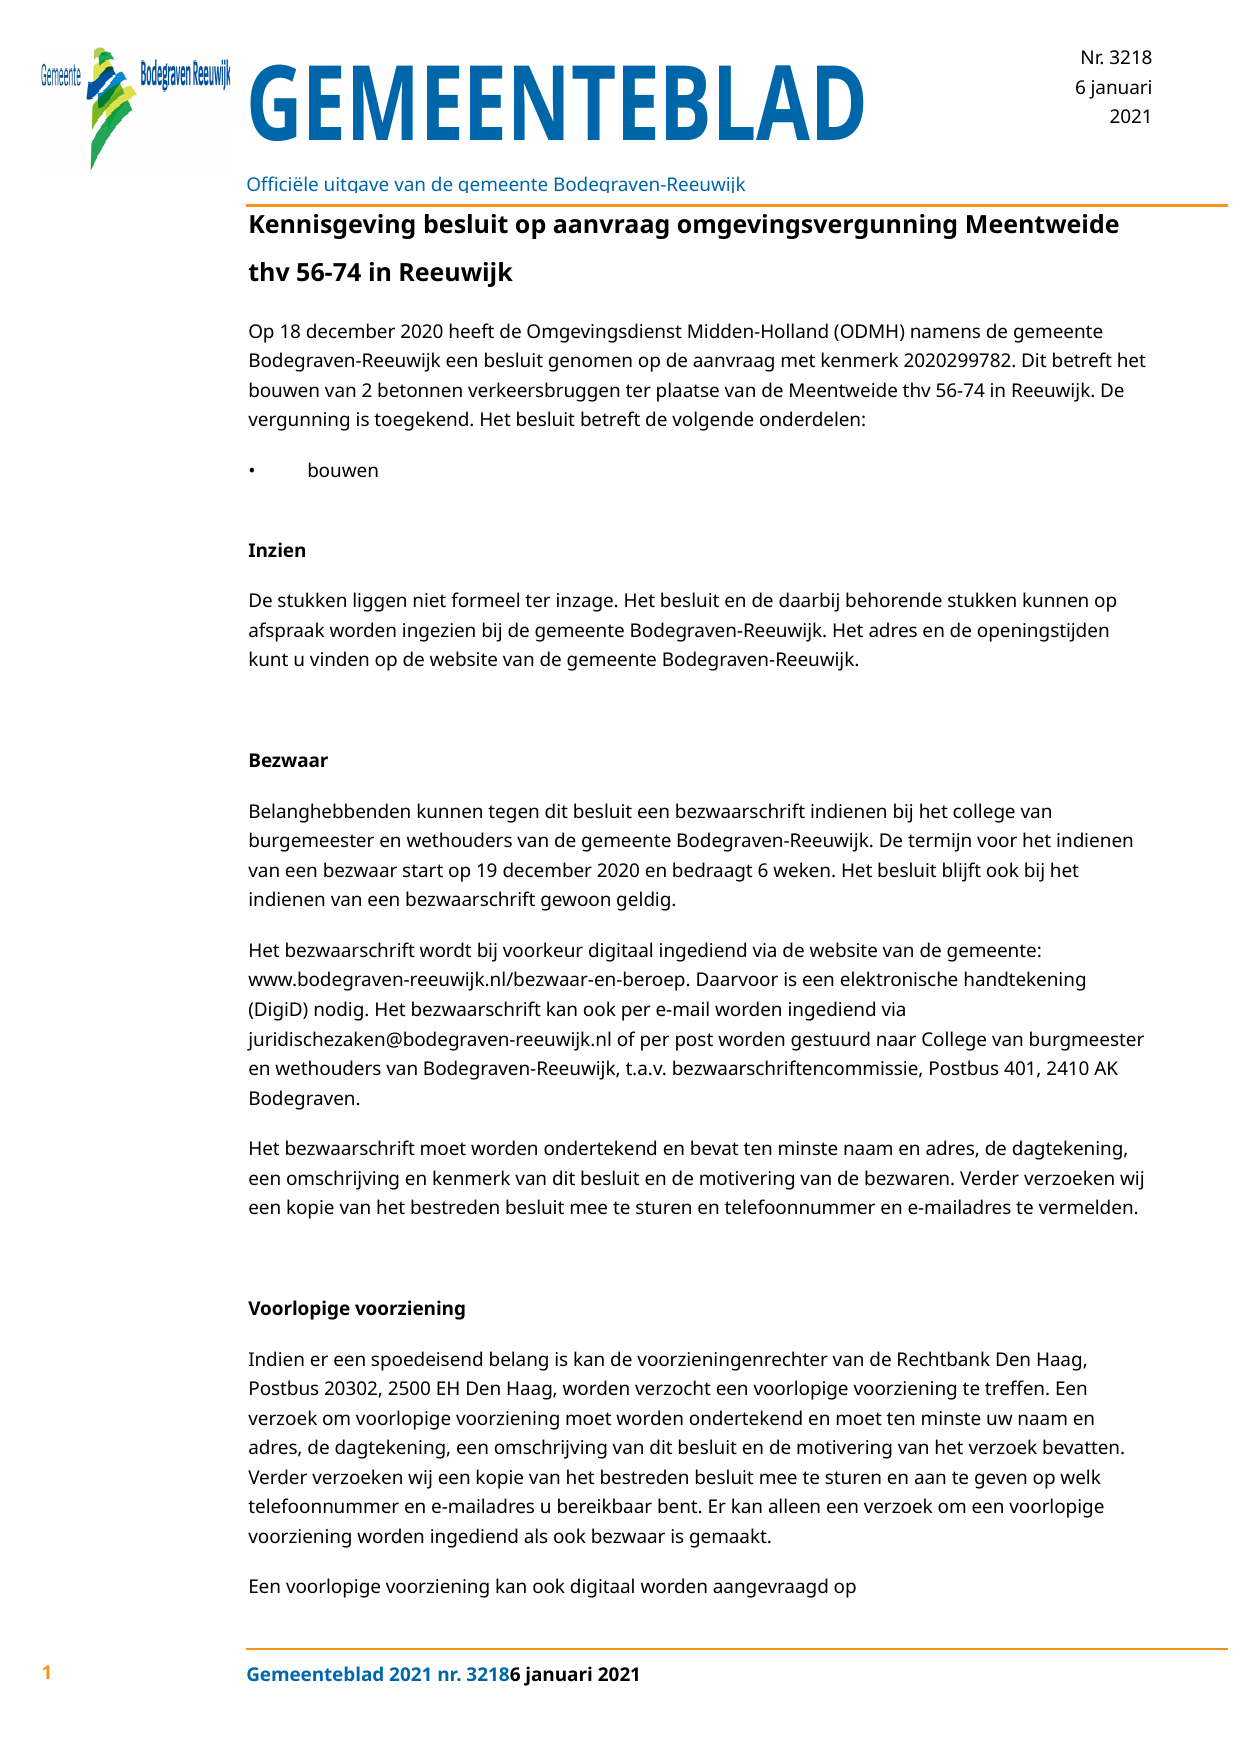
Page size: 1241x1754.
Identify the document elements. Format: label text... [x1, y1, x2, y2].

text De stukken liggen niet formeel ter inzage. Het besluit en de daarbij behorende stukken kunnen op afspraak worden ingezien bij de gemeente Bodegraven-Reeuwijk. Het adres en de openingstijden kunt u vinden op de website van de gemeente Bodegraven-Reeuwijk. [248, 587, 1152, 672]
text Het bezwaarschrift moet worden ondertekend en bevat ten minste naam en adres, de dagtekening, een omschrijving en kenmerk van dit besluit en de motivering van de bezwaren. Verder verzoeken wij een kopie van het bestreden besluit mee te sturen en telefoonnummer en e-mailadres te vermelden. [248, 1135, 1152, 1220]
picture [41, 47, 231, 172]
text Het bezwaarschrift wordt bij voorkeur digitaal ingediend via de website van de gemeente: www.bodegraven-reeuwijk.nl/bezwaar-en-beroep. Daarvoor is een elektronische handtekening (DigiD) nodig. Het bezwaarschrift kan ook per e-mail worden ingediend via juridischezaken@bodegraven-reeuwijk.nl of per post worden gestuurd naar College van burgmeester en wethouders van Bodegraven-Reeuwijk, t.a.v. bezwaarschriftencommissie, Postbus 401, 2410 AK Bodegraven. [248, 937, 1152, 1111]
text Kennisgeving besluit op aanvraag omgevingsvergunning Meentweide thv 56-74 in Reeuwijk [248, 207, 1152, 288]
text Bezwaar [248, 747, 1152, 773]
text Belanghebbenden kunnen tegen dit besluit een bezwaarschrift indienen bij het college van burgemeester en wethouders van de gemeente Bodegraven-Reeuwijk. De termijn voor het indienen van een bezwaar start op 19 december 2020 en bedraagt 6 weken. Het besluit blijft ook bij het indienen van een bezwaarschrift gewoon geldig. [248, 798, 1152, 912]
text Een voorlopige voorziening kan ook digitaal worden aangevraagd op [248, 1574, 1152, 1599]
text Voorlopige voorziening [248, 1295, 1152, 1321]
text Op 18 december 2020 heeft de Omgevingsdienst Midden-Holland (ODMH) namens de gemeente Bodegraven-Reeuwijk een besluit genomen op de aanvraag met kenmerk 2020299782. Dit betreft het bouwen van 2 betonnen verkeersbruggen ter plaatse van de Meentweide thv 56-74 in Reeuwijk. De vergunning is toegekend. Het besluit betreft de volgende onderdelen: [248, 318, 1152, 432]
list bouwen [248, 457, 1152, 483]
text Indien er een spoedeisend belang is kan de voorzieningenrechter van de Rechtbank Den Haag, Postbus 20302, 2500 EH Den Haag, worden verzocht een voorlopige voorziening te treffen. Een verzoek om voorlopige voorziening moet worden ondertekend en moet ten minste uw naam en adres, de dagtekening, een omschrijving van dit besluit en de motivering van het verzoek bevatten. Verder verzoeken wij een kopie van het bestreden besluit mee te sturen en aan te geven op welk telefoonnummer en e-mailadres u bereikbaar bent. Er kan alleen een verzoek om een voorlopige voorziening worden ingediend als ook bezwaar is gemaakt. [248, 1346, 1152, 1549]
text Inzien [248, 537, 1152, 563]
